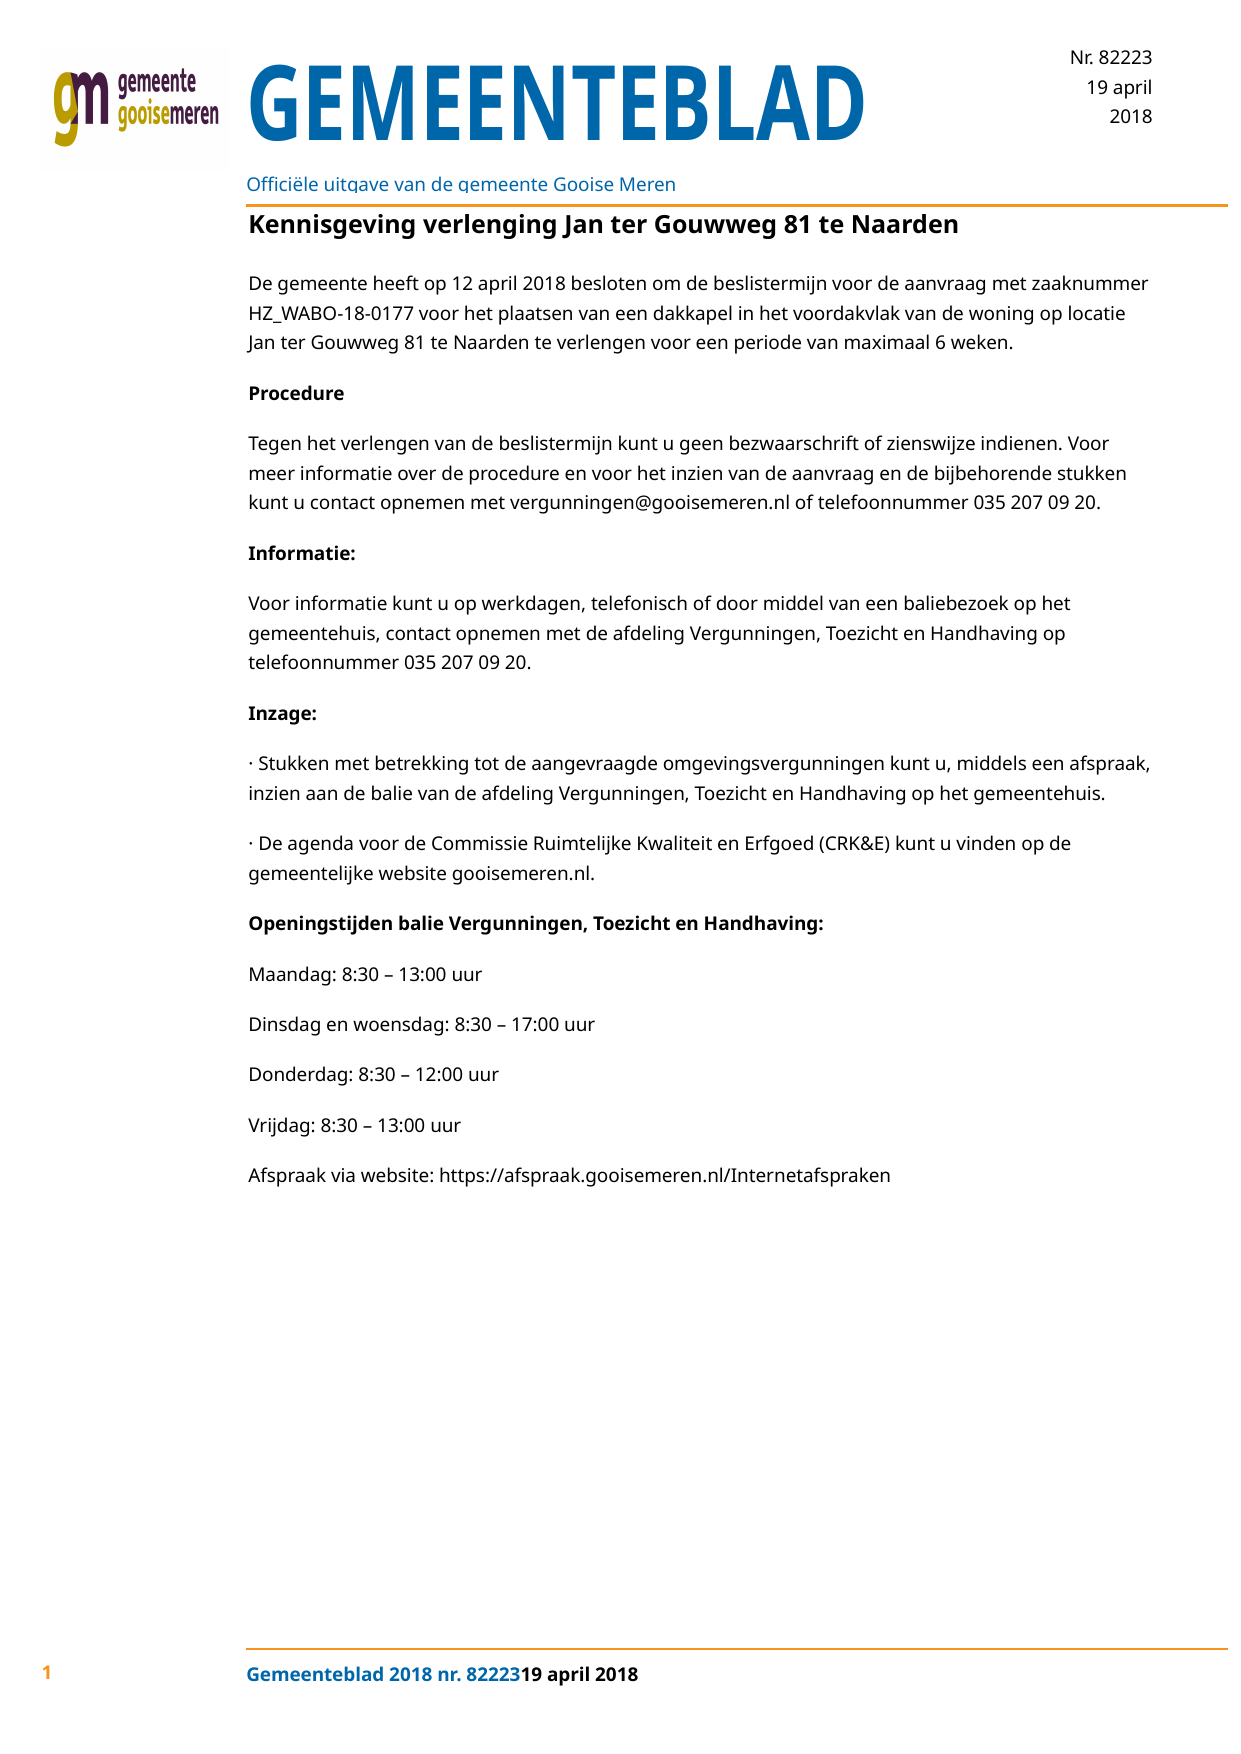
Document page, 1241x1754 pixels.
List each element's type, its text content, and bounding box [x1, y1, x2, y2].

text Informatie: [248, 540, 1152, 566]
text · Stukken met betrekking tot de aangevraagde omgevingsvergunningen kunt u, middels een afspraak, inzien aan de balie van de afdeling Vergunningen, Toezicht en Handhaving op het gemeentehuis. [248, 750, 1152, 806]
text Procedure [248, 380, 1152, 406]
text Openingstijden balie Vergunningen, Toezicht en Handhaving: [248, 910, 1152, 936]
text Vrijdag: 8:30 – 13:00 uur [248, 1112, 1152, 1138]
text De gemeente heeft op 12 april 2018 besloten om de beslistermijn voor de aanvraag met zaaknummer HZ_WABO-18-0177 voor het plaatsen van een dakkapel in het voordakvlak van de woning op locatie Jan ter Gouwweg 81 te Naarden te verlengen voor een periode van maximaal 6 weken. [248, 270, 1152, 355]
text Maandag: 8:30 – 13:00 uur [248, 961, 1152, 986]
text Kennisgeving verlenging Jan ter Gouwweg 81 te Naarden [248, 207, 1152, 241]
text Afspraak via website: https://afspraak.gooisemeren.nl/Internetafspraken [248, 1162, 1152, 1188]
text Inzage: [248, 700, 1152, 726]
text Voor informatie kunt u op werkdagen, telefonisch of door middel van een baliebezoek op het gemeentehuis, contact opnemen met de afdeling Vergunningen, Toezicht en Handhaving op telefoonnummer 035 207 09 20. [248, 590, 1152, 675]
picture [41, 47, 231, 172]
text Tegen het verlengen van de beslistermijn kunt u geen bezwaarschrift of zienswijze indienen. Voor meer informatie over de procedure en voor het inzien van de aanvraag en de bijbehorende stukken kunt u contact opnemen met vergunningen@gooisemeren.nl of telefoonnummer 035 207 09 20. [248, 430, 1152, 515]
text Dinsdag en woensdag: 8:30 – 17:00 uur [248, 1011, 1152, 1037]
text · De agenda voor de Commissie Ruimtelijke Kwaliteit en Erfgoed (CRK&E) kunt u vinden op de gemeentelijke website gooisemeren.nl. [248, 830, 1152, 886]
text Donderdag: 8:30 – 12:00 uur [248, 1062, 1152, 1087]
